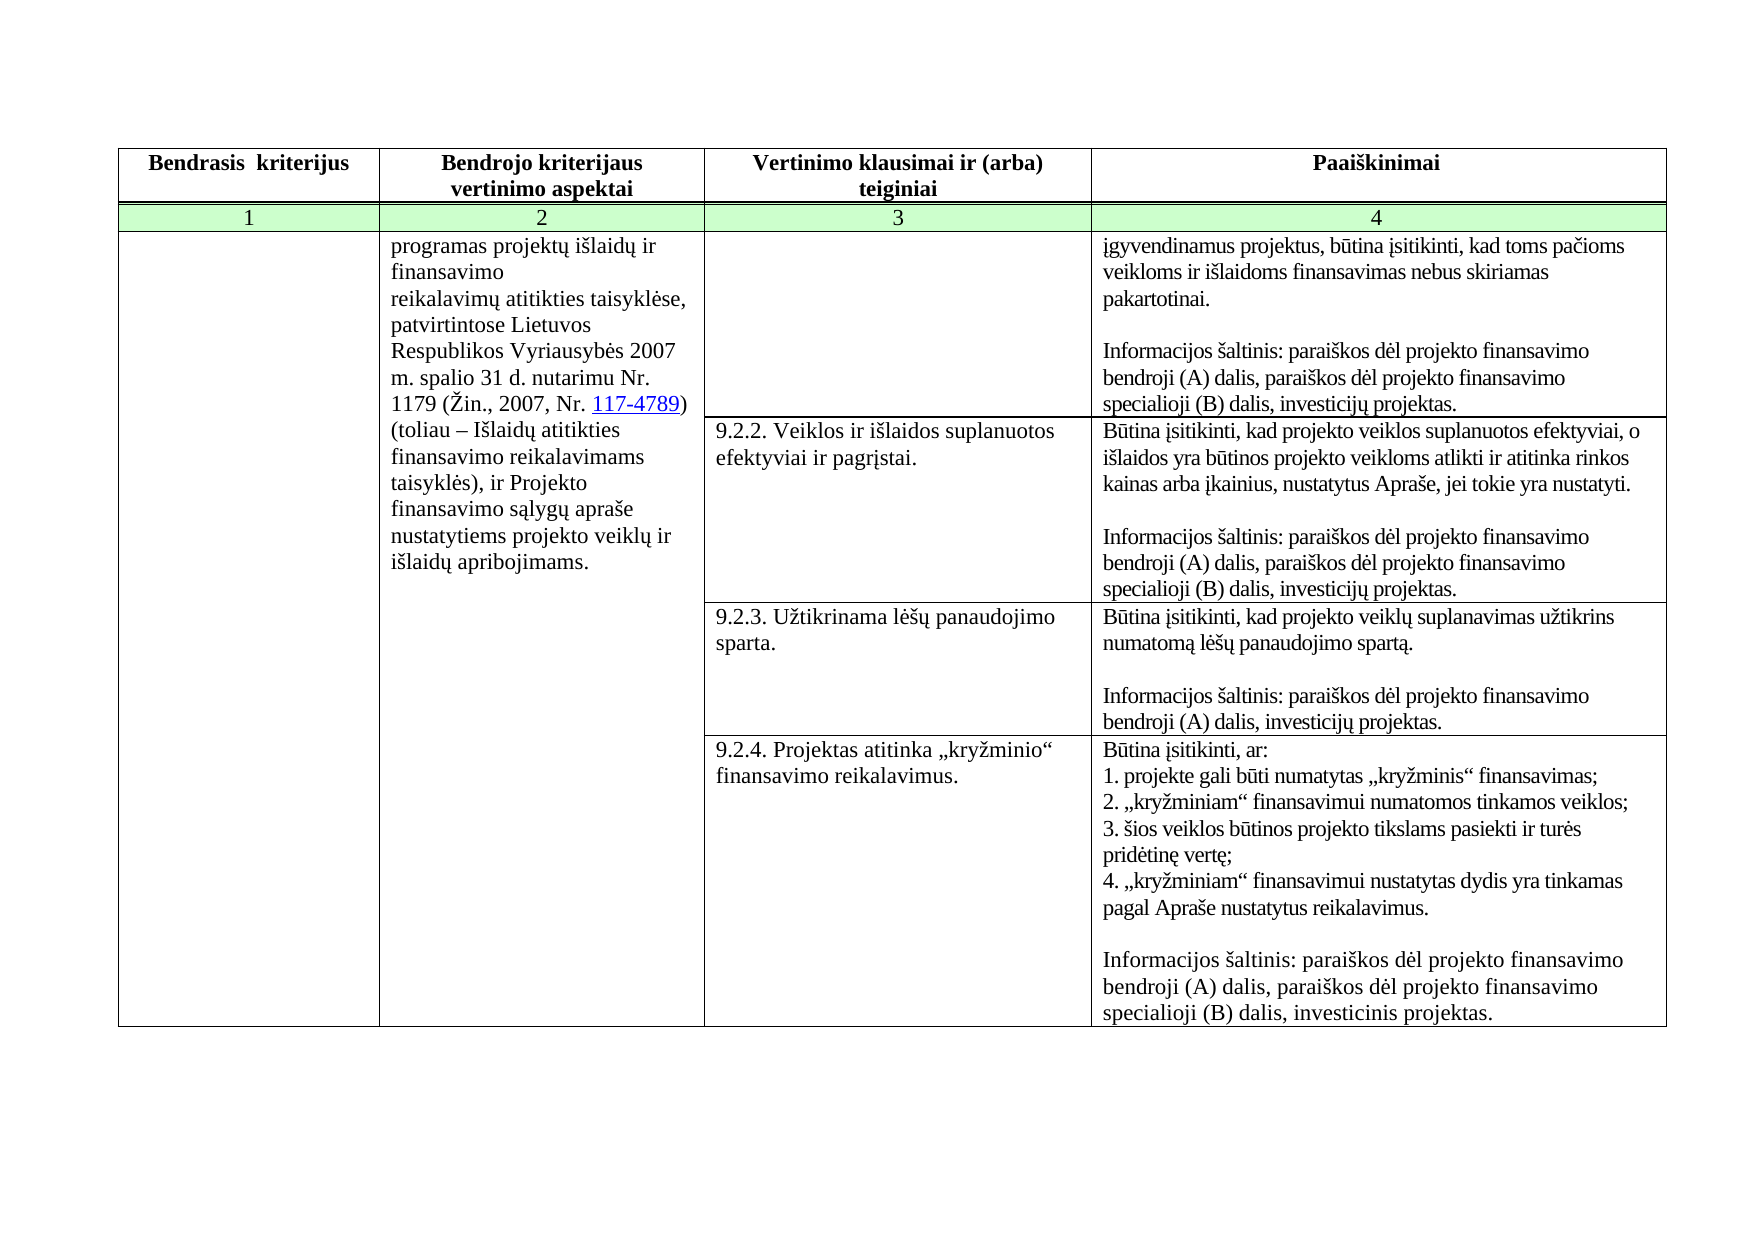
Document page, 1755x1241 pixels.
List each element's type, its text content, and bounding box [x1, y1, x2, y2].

table_cell 9.2.2. Veiklos ir išlaidos suplanuotos efektyviai ir pagrįstai. [705, 418, 1091, 602]
table_header Vertinimo klausimai ir (arba) teiginiai [705, 149, 1091, 201]
table_cell [705, 232, 1091, 416]
table_cell 3 [705, 205, 1091, 231]
table_cell įgyvendinamus projektus, būtina įsitikinti, kad toms pačioms veikloms ir išlaidoms finansavimas nebus skiriamas pakartotinai. Informacijos šaltinis: paraiškos dėl projekto finansavimo bendroji (A) dalis, paraiškos dėl projekto finansavimo specialioji (B) dalis, investicijų projektas. [1092, 232, 1666, 416]
table_cell 4 [1092, 205, 1666, 231]
table_header Bendrasis kriterijus [119, 149, 379, 201]
table_cell programas projektų išlaidų ir finansavimo reikalavimų atitikties taisyklėse, patvirtintose Lietuvos Respublikos Vyriausybės 2007 m. spalio 31 d. nutarimu Nr. 1179 (Žin., 2007, Nr. 117-4789) (toliau – Išlaidų atitikties finansavimo reikalavimams taisyklės), ir Projekto finansavimo sąlygų apraše nustatytiems projekto veiklų ir išlaidų apribojimams. [380, 232, 704, 1026]
table_cell Būtina įsitikinti, ar: 1. projekte gali būti numatytas „kryžminis“ finansavimas; 2. „kryžminiam“ finansavimui numatomos tinkamos veiklos; 3. šios veiklos būtinos projekto tikslams pasiekti ir turės pridėtinę vertę; 4. „kryžminiam“ finansavimui nustatytas dydis yra tinkamas pagal Apraše nustatytus reikalavimus. Informacijos šaltinis: paraiškos dėl projekto finansavimo bendroji (A) dalis, paraiškos dėl projekto finansavimo specialioji (B) dalis, investicinis projektas. [1092, 736, 1666, 1026]
table_cell 1 [119, 205, 379, 231]
table_cell Būtina įsitikinti, kad projekto veiklų suplanavimas užtikrins numatomą lėšų panaudojimo spartą. Informacijos šaltinis: paraiškos dėl projekto finansavimo bendroji (A) dalis, investicijų projektas. [1092, 603, 1666, 735]
table_cell 9.2.3. Užtikrinama lėšų panaudojimo sparta. [705, 603, 1091, 735]
table_cell [119, 232, 379, 1026]
table_cell Būtina įsitikinti, kad projekto veiklos suplanuotos efektyviai, o išlaidos yra būtinos projekto veikloms atlikti ir atitinka rinkos kainas arba įkainius, nustatytus Apraše, jei tokie yra nustatyti. Informacijos šaltinis: paraiškos dėl projekto finansavimo bendroji (A) dalis, paraiškos dėl projekto finansavimo specialioji (B) dalis, investicijų projektas. [1092, 418, 1666, 602]
table_cell 2 [380, 205, 704, 231]
table_header Bendrojo kriterijaus vertinimo aspektai [380, 149, 704, 201]
table_header Paaiškinimai [1092, 149, 1666, 201]
table_cell 9.2.4. Projektas atitinka „kryžminio“ finansavimo reikalavimus. [705, 736, 1091, 1026]
